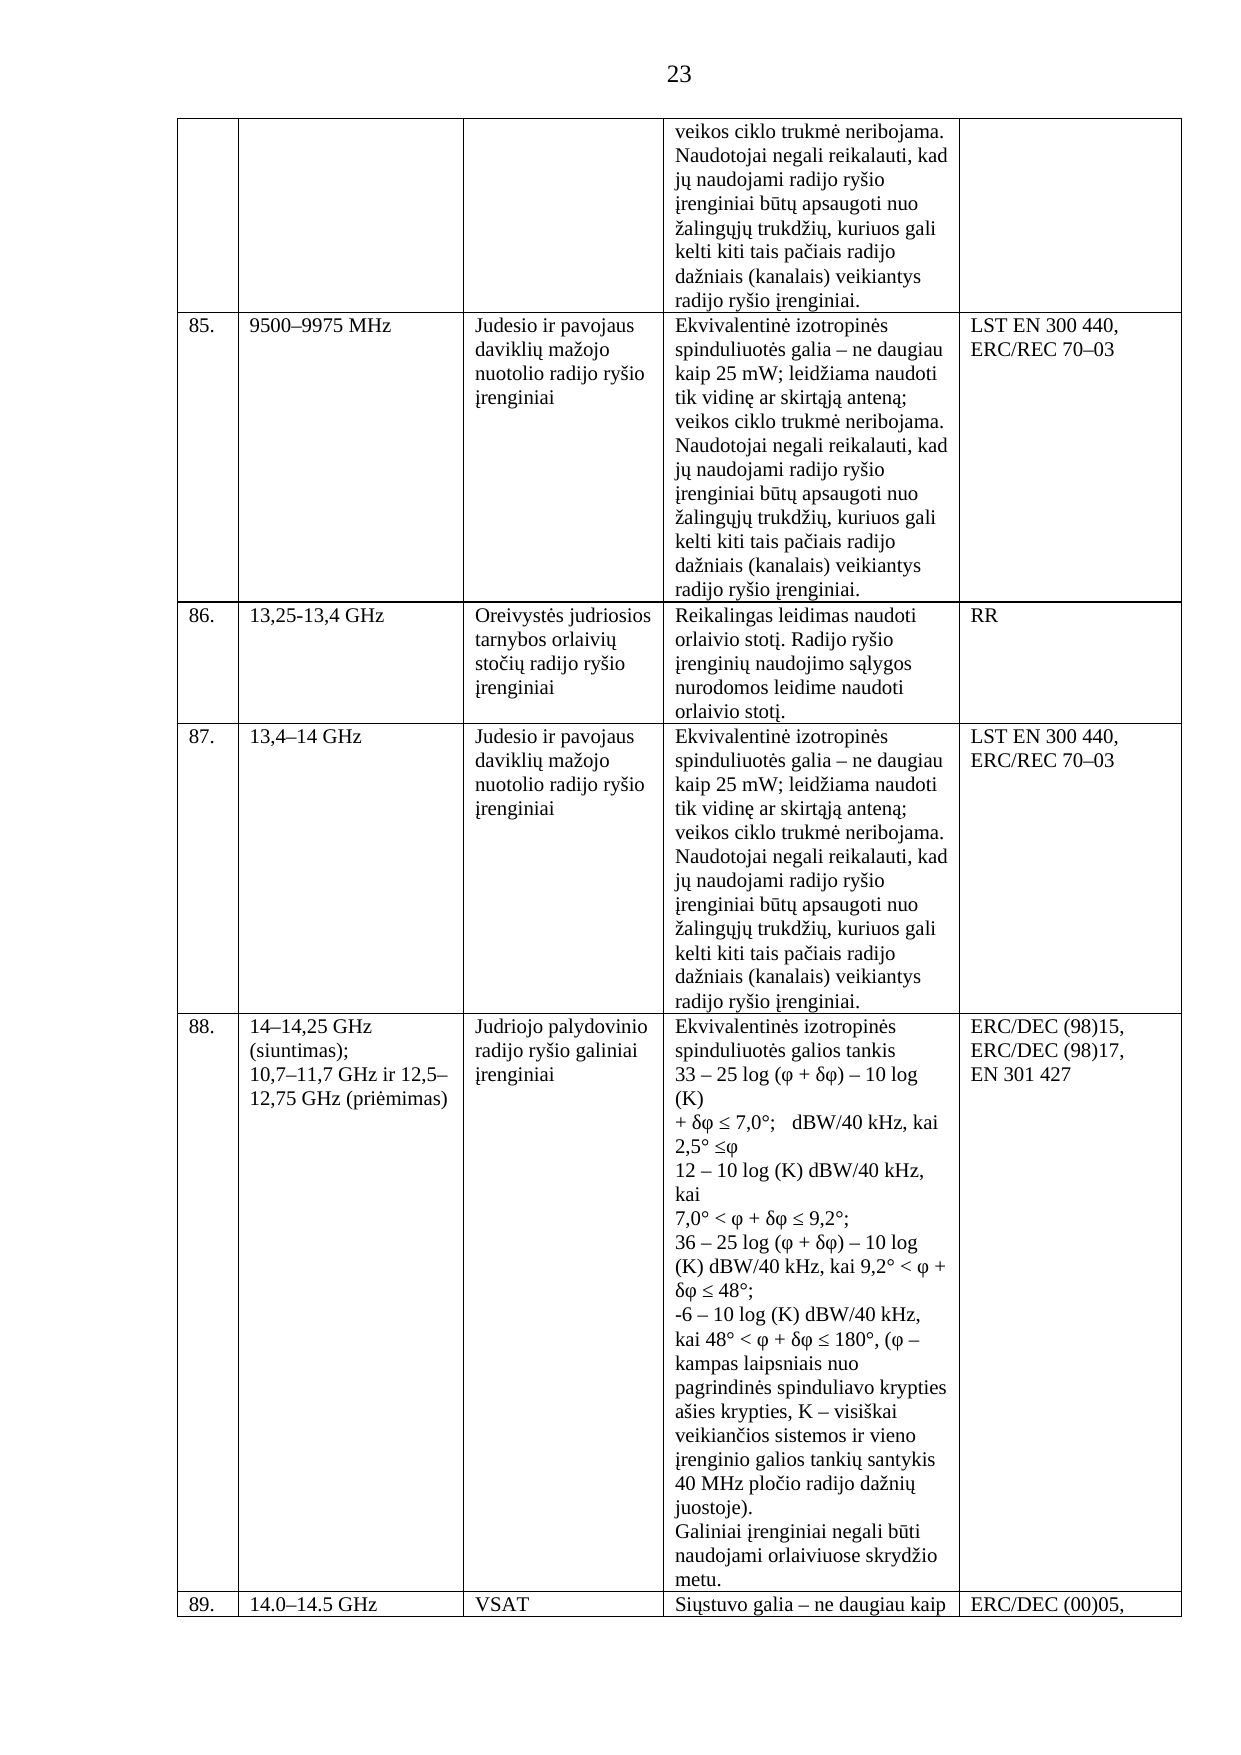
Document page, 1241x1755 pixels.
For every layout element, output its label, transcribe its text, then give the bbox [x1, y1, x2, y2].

table_cell Ekvivalentinė izotropinės spinduliuotės galia – ne daugiau kaip 25 mW; leidžiama naudoti tik vidinę ar skirtąją anteną; veikos ciklo trukmė neribojama. Naudotojai negali reikalauti, kad jų naudojami radijo ryšio įrenginiai būtų apsaugoti nuo žalingųjų trukdžių, kuriuos gali kelti kiti tais pačiais radijo dažniais (kanalais) veikiantys radijo ryšio įrenginiai. [664, 313, 959, 601]
table_cell 86. [178, 603, 238, 723]
table_cell 9500–9975 MHz [239, 313, 463, 601]
table_cell 85. [178, 313, 238, 601]
table_cell Ekvivalentinės izotropinės spinduliuotės galios tankis 33 – 25 log (φ + δφ) – 10 log (K) + δφ ≤ 7,0°;dBW/40 kHz, kai 2,5° ≤φ 12 – 10 log (K) dBW/40 kHz, kai 7,0° < φ + δφ ≤ 9,2°; 36 – 25 log (φ + δφ) – 10 log (K) dBW/40 kHz, kai 9,2° < φ + δφ ≤ 48°; -6 – 10 log (K) dBW/40 kHz, kai 48° < φ + δφ ≤ 180°, (φ – kampas laipsniais nuo pagrindinės spinduliavo krypties ašies krypties, K – visiškai veikiančios sistemos ir vieno įrenginio galios tankių santykis 40 MHz pločio radijo dažnių juostoje). Galiniai įrenginiai negali būti naudojami orlaiviuose skrydžio metu. [664, 1014, 959, 1591]
table_cell ERC/DEC (00)05, [960, 1592, 1181, 1616]
table_cell [464, 119, 663, 312]
table_cell VSAT [464, 1592, 663, 1616]
table_cell 13,25-13,4 GHz [239, 603, 463, 723]
table_cell 14.0–14.5 GHz [239, 1592, 463, 1616]
table_cell [178, 119, 238, 312]
table_cell Ekvivalentinė izotropinės spinduliuotės galia – ne daugiau kaip 25 mW; leidžiama naudoti tik vidinę ar skirtąją anteną; veikos ciklo trukmė neribojama. Naudotojai negali reikalauti, kad jų naudojami radijo ryšio įrenginiai būtų apsaugoti nuo žalingųjų trukdžių, kuriuos gali kelti kiti tais pačiais radijo dažniais (kanalais) veikiantys radijo ryšio įrenginiai. [664, 724, 959, 1013]
table_cell 14–14,25 GHz (siuntimas); 10,7–11,7 GHz ir 12,5–12,75 GHz (priėmimas) [239, 1014, 463, 1591]
table_cell 13,4–14 GHz [239, 724, 463, 1013]
table_cell 88. [178, 1014, 238, 1591]
table_cell [960, 119, 1181, 312]
table_cell Reikalingas leidimas naudoti orlaivio stotį. Radijo ryšio įrenginių naudojimo sąlygos nurodomos leidime naudoti orlaivio stotį. [664, 603, 959, 723]
table_cell 87. [178, 724, 238, 1013]
table_cell LST EN 300 440, ERC/REC 70–03 [960, 313, 1181, 601]
table_cell Judesio ir pavojaus daviklių mažojo nuotolio radijo ryšio įrenginiai [464, 313, 663, 601]
table_cell Siųstuvo galia – ne daugiau kaip [664, 1592, 959, 1616]
table_cell ERC/DEC (98)15, ERC/DEC (98)17, EN 301 427 [960, 1014, 1181, 1591]
table_cell 89. [178, 1592, 238, 1616]
table_cell Judesio ir pavojaus daviklių mažojo nuotolio radijo ryšio įrenginiai [464, 724, 663, 1013]
table_cell veikos ciklo trukmė neribojama. Naudotojai negali reikalauti, kad jų naudojami radijo ryšio įrenginiai būtų apsaugoti nuo žalingųjų trukdžių, kuriuos gali kelti kiti tais pačiais radijo dažniais (kanalais) veikiantys radijo ryšio įrenginiai. [664, 119, 959, 312]
table_cell Judriojo palydovinio radijo ryšio galiniai įrenginiai [464, 1014, 663, 1591]
table_cell RR [960, 603, 1181, 723]
table_cell LST EN 300 440, ERC/REC 70–03 [960, 724, 1181, 1013]
table_cell [239, 119, 463, 312]
table_cell Oreivystės judriosios tarnybos orlaivių stočių radijo ryšio įrenginiai [464, 603, 663, 723]
